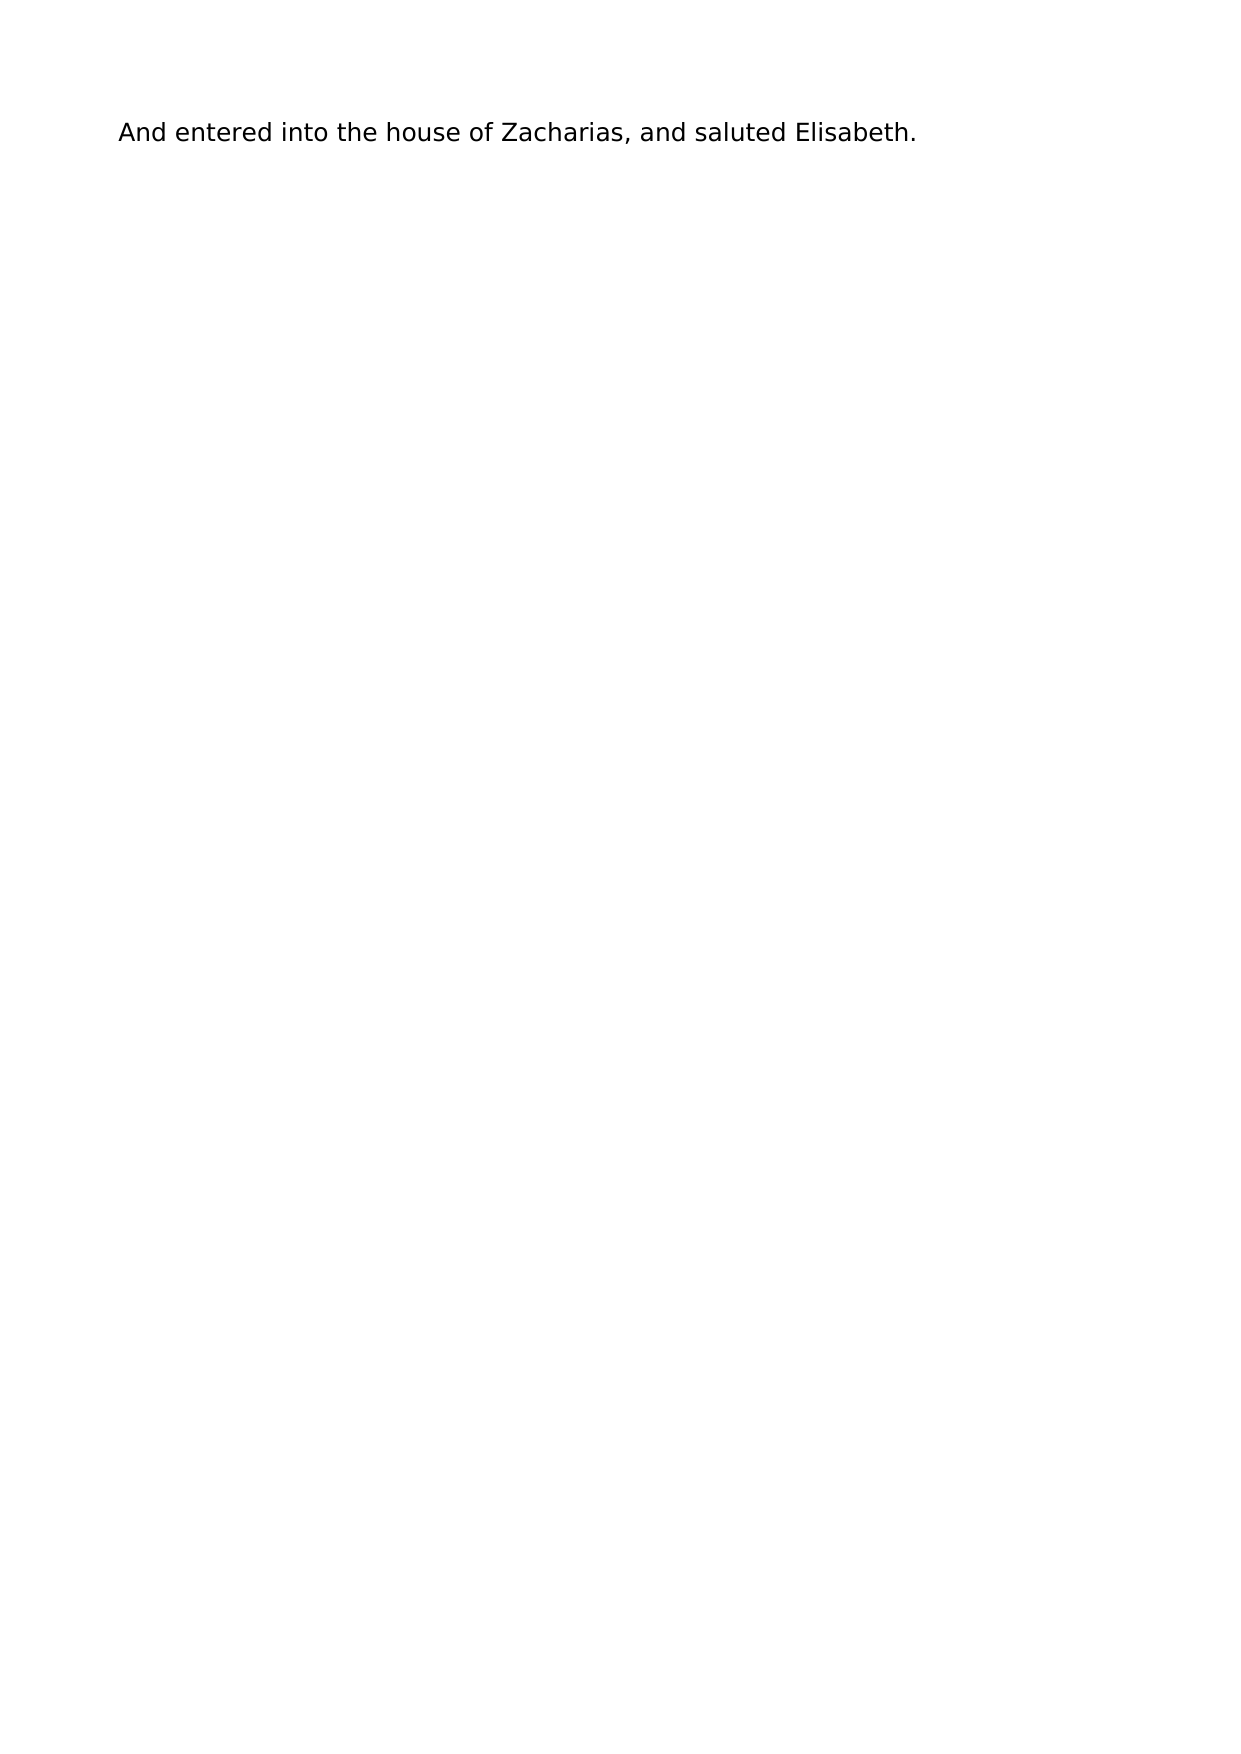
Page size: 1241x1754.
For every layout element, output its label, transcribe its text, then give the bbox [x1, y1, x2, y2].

text And entered into the house of Zacharias, and saluted Elisabeth. [118, 118, 1122, 147]
